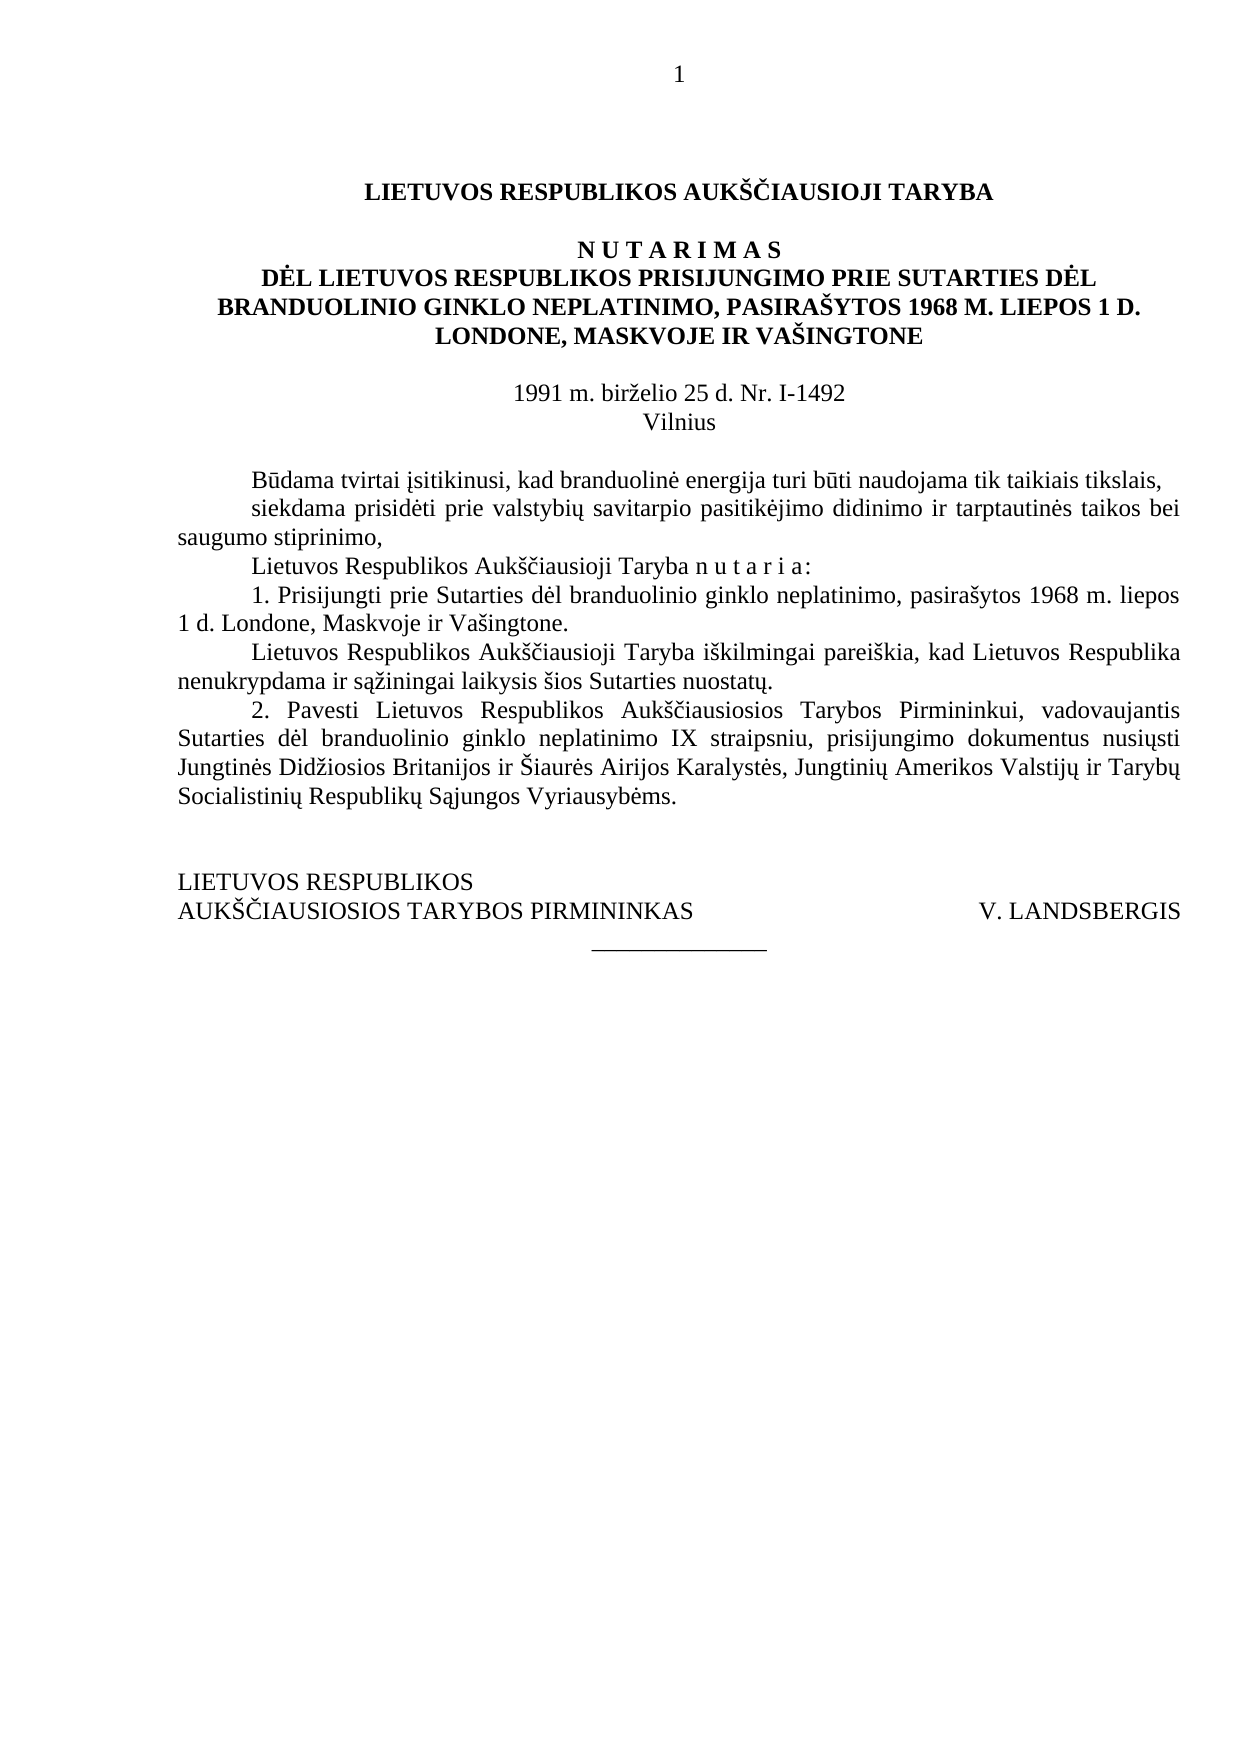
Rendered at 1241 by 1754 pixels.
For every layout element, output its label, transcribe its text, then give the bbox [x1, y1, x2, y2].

text ______________ [177, 925, 1181, 953]
text 1. Prisijungti prie Sutarties dėl branduolinio ginklo neplatinimo, pasirašytos 1968 m. liepos 1 d. Londone, Maskvoje ir Vašingtone. [177, 580, 1181, 637]
text LIETUVOS RESPUBLIKOS [177, 867, 1181, 896]
text Lietuvos Respublikos Aukščiausioji Taryba nutaria: [177, 551, 1181, 580]
text N U T A R I M A S [177, 235, 1181, 263]
text DĖL LIETUVOS RESPUBLIKOS PRISIJUNGIMO PRIE SUTARTIES DĖL BRANDUOLINIO GINKLO NEPLATINIMO, PASIRAŠYTOS 1968 M. LIEPOS 1 D. LONDONE, MASKVOJE IR VAŠINGTONE [177, 263, 1181, 350]
text LIETUVOS RESPUBLIKOS AUKŠČIAUSIOJI TARYBA [177, 177, 1181, 206]
text 2. Pavesti Lietuvos Respublikos Aukščiausiosios Tarybos Pirmininkui, vadovaujantis Sutarties dėl branduolinio ginklo neplatinimo IX straipsniu, prisijungimo dokumentus nusiųsti Jungtinės Didžiosios Britanijos ir Šiaurės Airijos Karalystės, Jungtinių Amerikos Valstijų ir Tarybų Socialistinių Respublikų Sąjungos Vyriausybėms. [177, 695, 1181, 810]
text AUKŠČIAUSIOSIOS TARYBOS PIRMININKAS V. LANDSBERGIS [177, 896, 1181, 925]
text Vilnius [177, 407, 1181, 436]
text siekdama prisidėti prie valstybių savitarpio pasitikėjimo didinimo ir tarptautinės taikos bei saugumo stiprinimo, [177, 493, 1181, 551]
text 1991 m. birželio 25 d. Nr. I-1492 [177, 378, 1181, 407]
text Lietuvos Respublikos Aukščiausioji Taryba iškilmingai pareiškia, kad Lietuvos Respublika nenukrypdama ir sąžiningai laikysis šios Sutarties nuostatų. [177, 637, 1181, 695]
text Būdama tvirtai įsitikinusi, kad branduolinė energija turi būti naudojama tik taikiais tikslais, [177, 465, 1181, 493]
